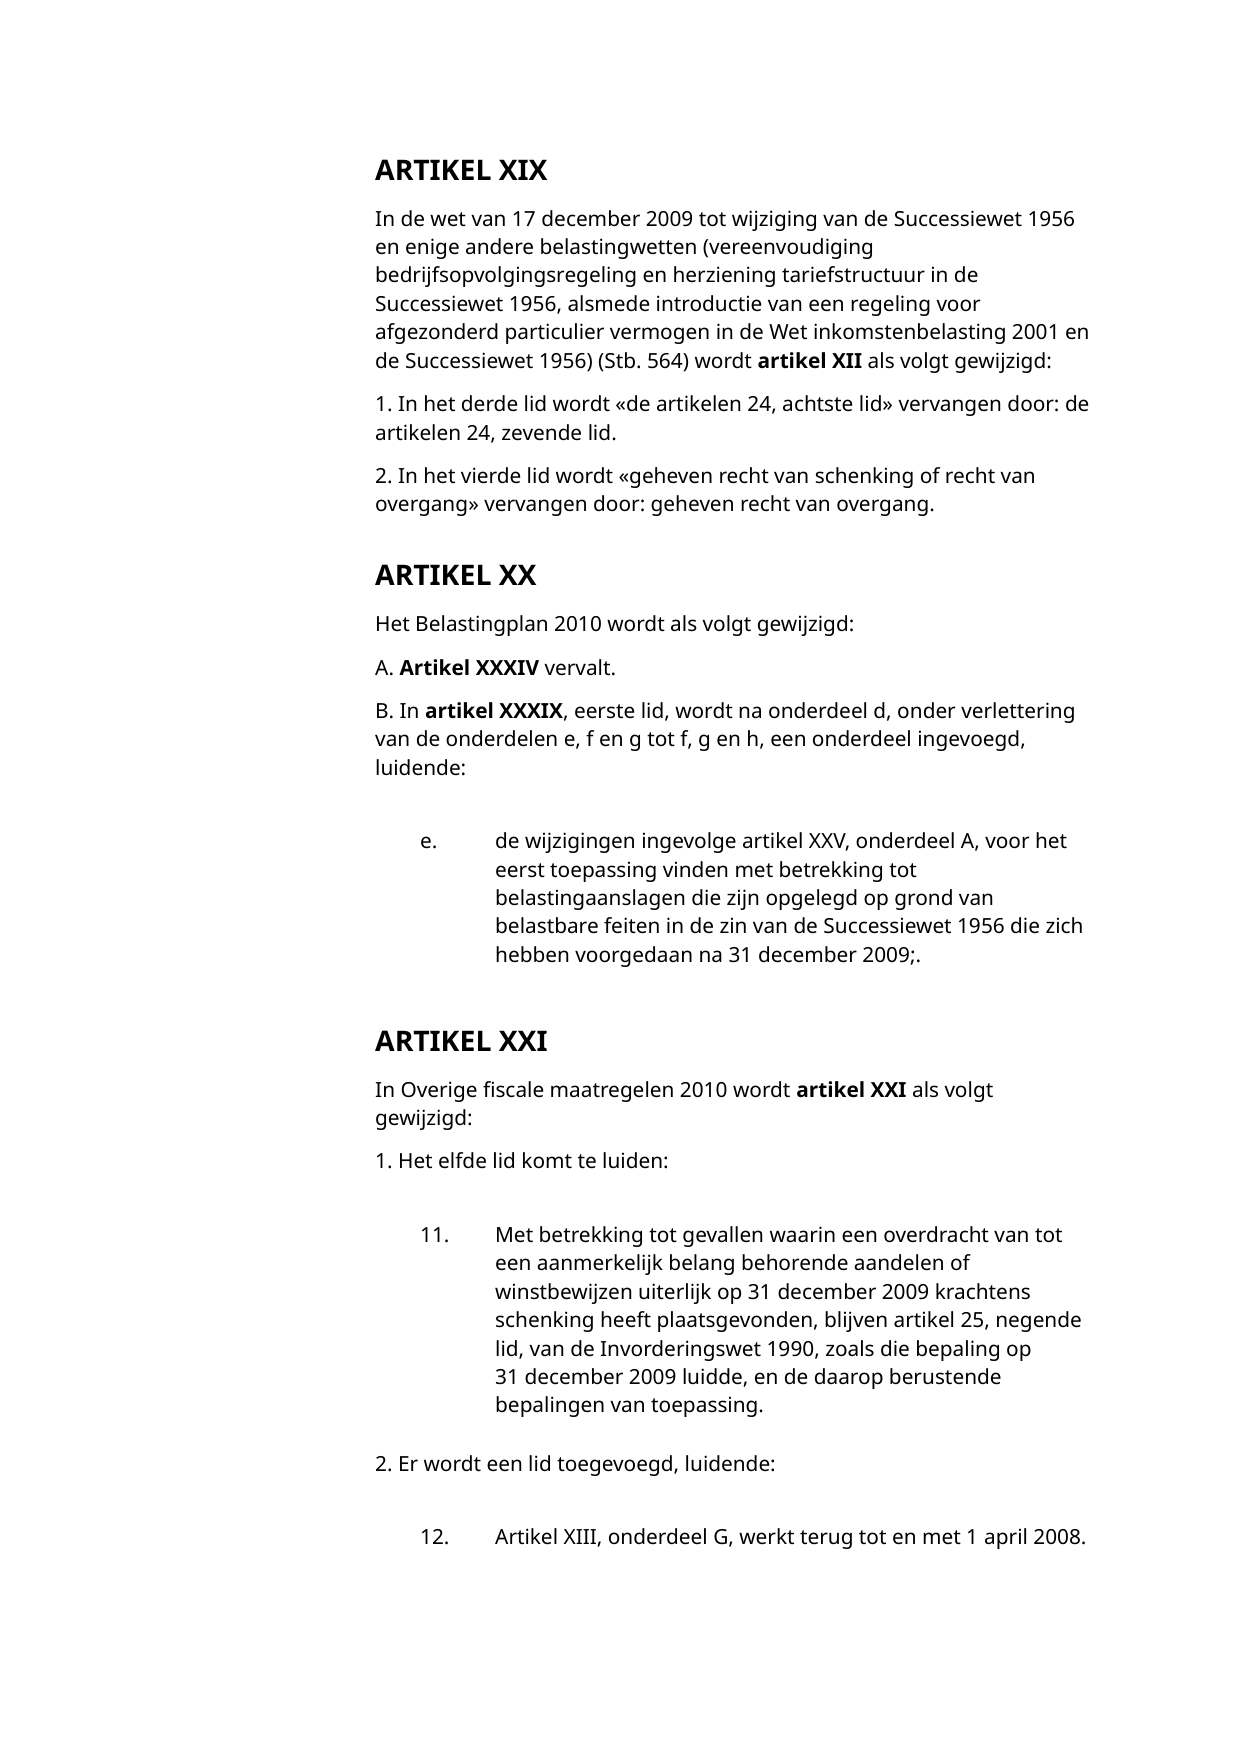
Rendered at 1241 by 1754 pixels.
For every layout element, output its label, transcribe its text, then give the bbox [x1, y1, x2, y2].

list Artikel XIII, onderdeel G, werkt terug tot en met 1 april 2008. [420, 1522, 1090, 1551]
list de wijzigingen ingevolge artikel XXV, onderdeel A, voor het eerst toepassing vinden met betrekking tot belastingaanslagen die zijn opgelegd op grond van belastbare feiten in de zin van de Successiewet 1956 die zich hebben voorgedaan na 31 december 2009;. [420, 826, 1090, 968]
text A. Artikel XXXIV vervalt. [375, 653, 1090, 681]
text B. In artikel XXXIX, eerste lid, wordt na onderdeel d, onder verlettering van de onderdelen e, f en g tot f, g en h, een onderdeel ingevoegd, luidende: [375, 696, 1090, 781]
text 2. Er wordt een lid toegevoegd, luidende: [375, 1449, 1090, 1477]
text In de wet van 17 december 2009 tot wijziging van de Successiewet 1956 en enige andere belastingwetten (vereenvoudiging bedrijfsopvolgingsregeling en herziening tariefstructuur in de Successiewet 1956, alsmede introductie van een regeling voor afgezonderd particulier vermogen in de Wet inkomstenbelasting 2001 en de Successiewet 1956) (Stb. 564) wordt artikel XII als volgt gewijzigd: [375, 204, 1090, 374]
text 2. In het vierde lid wordt «geheven recht van schenking of recht van overgang» vervangen door: geheven recht van overgang. [375, 461, 1090, 518]
text 1. Het elfde lid komt te luiden: [375, 1147, 1090, 1175]
subtitle ARTIKEL XXI [375, 1021, 1090, 1060]
subtitle ARTIKEL XIX [375, 150, 1090, 189]
text In Overige fiscale maatregelen 2010 wordt artikel XXI als volgt gewijzigd: [375, 1075, 1090, 1132]
list Met betrekking tot gevallen waarin een overdracht van tot een aanmerkelijk belang behorende aandelen of winstbewijzen uiterlijk op 31 december 2009 krachtens schenking heeft plaatsgevonden, blijven artikel 25, negende lid, van de Invorderingswet 1990, zoals die bepaling op 31 december 2009 luidde, en de daarop berustende bepalingen van toepassing. [420, 1220, 1090, 1419]
text 1. In het derde lid wordt «de artikelen 24, achtste lid» vervangen door: de artikelen 24, zevende lid. [375, 389, 1090, 446]
text Het Belastingplan 2010 wordt als volgt gewijzigd: [375, 609, 1090, 638]
subtitle ARTIKEL XX [375, 556, 1090, 594]
